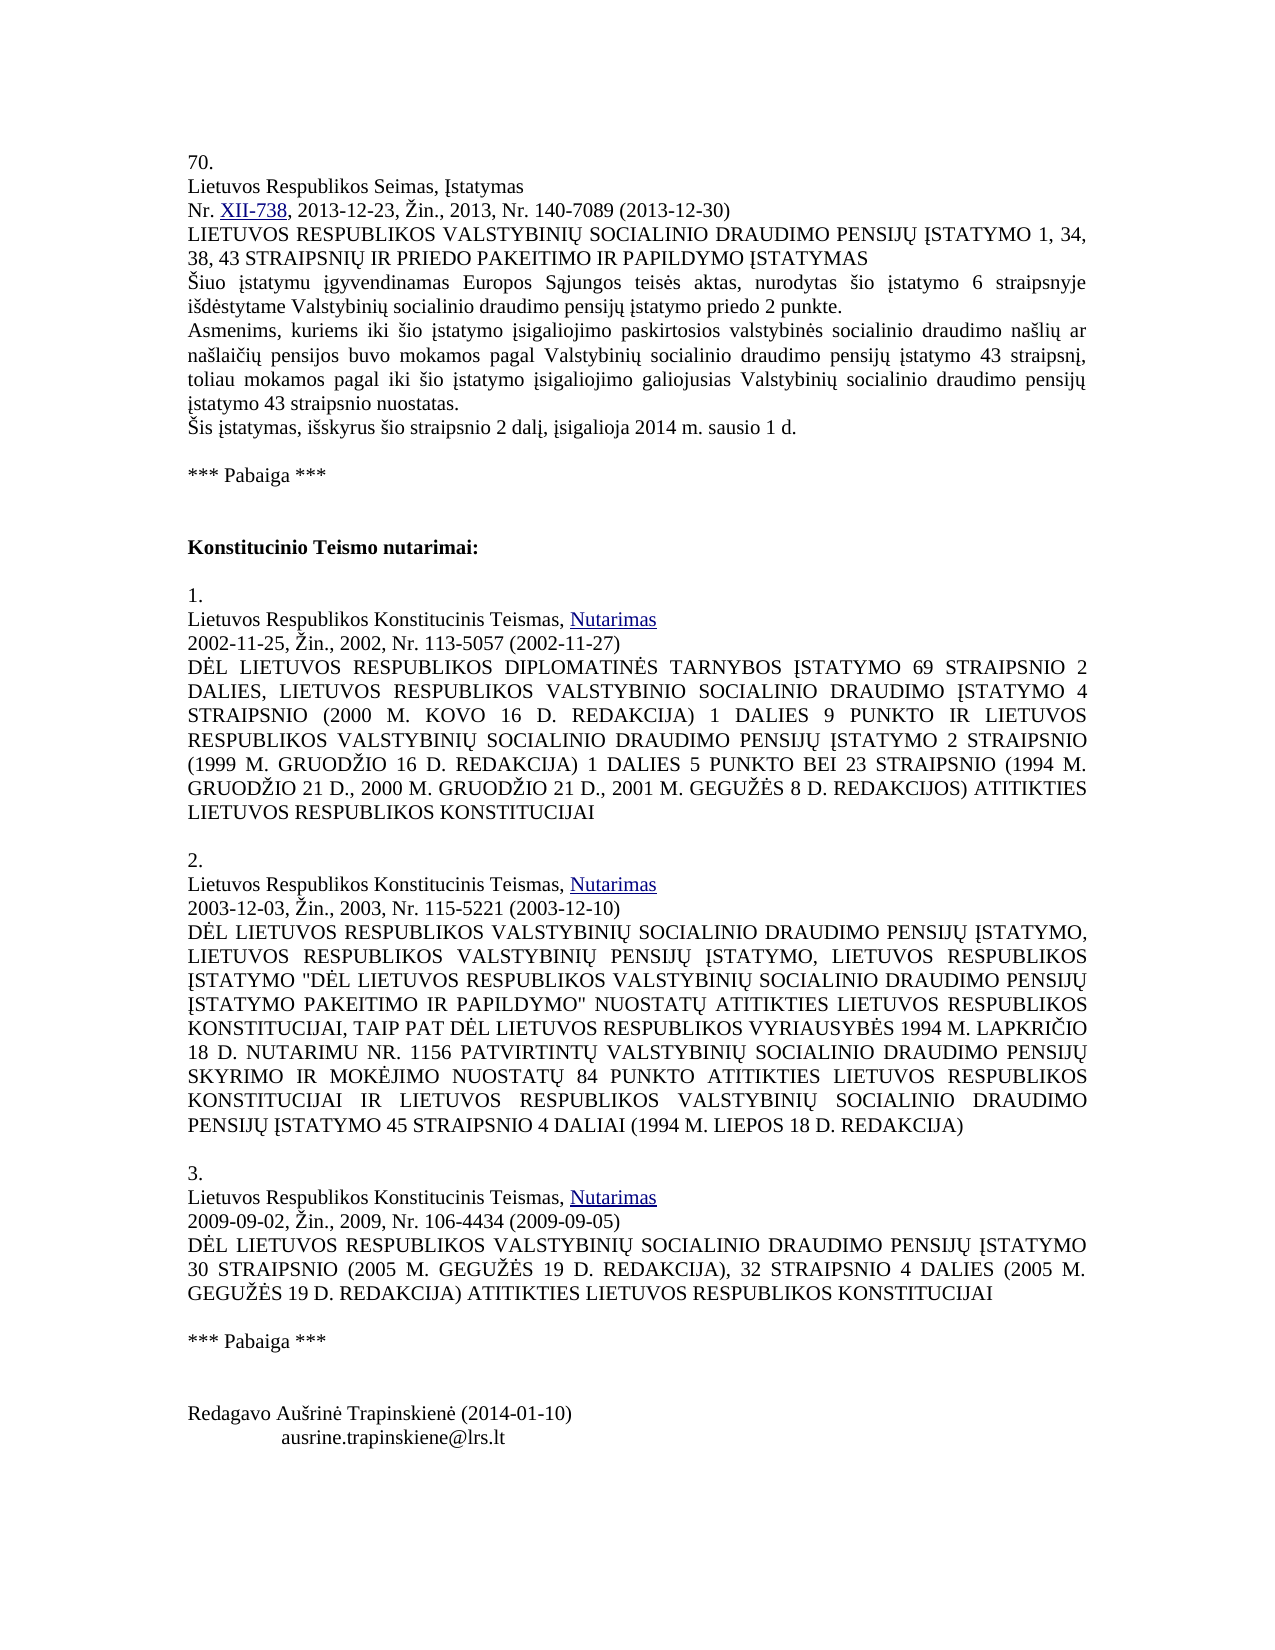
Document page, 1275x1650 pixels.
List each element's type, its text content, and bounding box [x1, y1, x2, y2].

text ausrine.trapinskiene@lrs.lt [187, 1425, 1088, 1449]
text Nr. XII-738, 2013-12-23, Žin., 2013, Nr. 140-7089 (2013-12-30) [187, 198, 1088, 222]
text 2003-12-03, Žin., 2003, Nr. 115-5221 (2003-12-10) [187, 896, 1088, 920]
text Šis įstatymas, išskyrus šio straipsnio 2 dalį, įsigalioja 2014 m. sausio 1 d. [187, 415, 1087, 439]
text Asmenims, kuriems iki šio įstatymo įsigaliojimo paskirtosios valstybinės socialinio draudimo našlių ar našlaičių pensijos buvo mokamos pagal Valstybinių socialinio draudimo pensijų įstatymo 43 straipsnį, toliau mokamos pagal iki šio įstatymo įsigaliojimo galiojusias Valstybinių socialinio draudimo pensijų įstatymo 43 straipsnio nuostatas. [187, 318, 1087, 415]
text Redagavo Aušrinė Trapinskienė (2014-01-10) [187, 1401, 1088, 1425]
text 2002-11-25, Žin., 2002, Nr. 113-5057 (2002-11-27) [187, 631, 1088, 655]
text 3. [187, 1161, 1087, 1185]
text LIETUVOS RESPUBLIKOS VALSTYBINIŲ SOCIALINIO DRAUDIMO PENSIJŲ ĮSTATYMO 1, 34, 38, 43 STRAIPSNIŲ IR PRIEDO PAKEITIMO IR PAPILDYMO ĮSTATYMAS [187, 222, 1087, 270]
text 70. [187, 150, 1088, 174]
text DĖL LIETUVOS RESPUBLIKOS VALSTYBINIŲ SOCIALINIO DRAUDIMO PENSIJŲ ĮSTATYMO, LIETUVOS RESPUBLIKOS VALSTYBINIŲ PENSIJŲ ĮSTATYMO, LIETUVOS RESPUBLIKOS ĮSTATYMO "DĖL LIETUVOS RESPUBLIKOS VALSTYBINIŲ SOCIALINIO DRAUDIMO PENSIJŲ ĮSTATYMO PAKEITIMO IR PAPILDYMO" NUOSTATŲ ATITIKTIES LIETUVOS RESPUBLIKOS KONSTITUCIJAI, TAIP PAT DĖL LIETUVOS RESPUBLIKOS VYRIAUSYBĖS 1994 M. LAPKRIČIO 18 D. NUTARIMU NR. 1156 PATVIRTINTŲ VALSTYBINIŲ SOCIALINIO DRAUDIMO PENSIJŲ SKYRIMO IR MOKĖJIMO NUOSTATŲ 84 PUNKTO ATITIKTIES LIETUVOS RESPUBLIKOS KONSTITUCIJAI IR LIETUVOS RESPUBLIKOS VALSTYBINIŲ SOCIALINIO DRAUDIMO PENSIJŲ ĮSTATYMO 45 STRAIPSNIO 4 DALIAI (1994 M. LIEPOS 18 D. REDAKCIJA) [187, 920, 1088, 1137]
text DĖL LIETUVOS RESPUBLIKOS VALSTYBINIŲ SOCIALINIO DRAUDIMO PENSIJŲ ĮSTATYMO 30 STRAIPSNIO (2005 M. GEGUŽĖS 19 D. REDAKCIJA), 32 STRAIPSNIO 4 DALIES (2005 M. GEGUŽĖS 19 D. REDAKCIJA) ATITIKTIES LIETUVOS RESPUBLIKOS KONSTITUCIJAI [187, 1233, 1087, 1305]
text 2009-09-02, Žin., 2009, Nr. 106-4434 (2009-09-05) [187, 1209, 1087, 1233]
text Lietuvos Respublikos Konstitucinis Teismas, Nutarimas [187, 607, 1088, 631]
text Lietuvos Respublikos Seimas, Įstatymas [187, 174, 1088, 198]
text 2. [187, 848, 1088, 872]
text Konstitucinio Teismo nutarimai: [187, 535, 1088, 559]
text *** Pabaiga *** [187, 1329, 1088, 1353]
text Lietuvos Respublikos Konstitucinis Teismas, Nutarimas [187, 872, 1088, 896]
text Šiuo įstatymu įgyvendinamas Europos Sąjungos teisės aktas, nurodytas šio įstatymo 6 straipsnyje išdėstytame Valstybinių socialinio draudimo pensijų įstatymo priedo 2 punkte. [187, 270, 1087, 318]
text Lietuvos Respublikos Konstitucinis Teismas, Nutarimas [187, 1185, 1087, 1209]
text *** Pabaiga *** [187, 463, 1088, 487]
text 1. [187, 583, 1088, 607]
text DĖL LIETUVOS RESPUBLIKOS DIPLOMATINĖS TARNYBOS ĮSTATYMO 69 STRAIPSNIO 2 DALIES, LIETUVOS RESPUBLIKOS VALSTYBINIO SOCIALINIO DRAUDIMO ĮSTATYMO 4 STRAIPSNIO (2000 M. KOVO 16 D. REDAKCIJA) 1 DALIES 9 PUNKTO IR LIETUVOS RESPUBLIKOS VALSTYBINIŲ SOCIALINIO DRAUDIMO PENSIJŲ ĮSTATYMO 2 STRAIPSNIO (1999 M. GRUODŽIO 16 D. REDAKCIJA) 1 DALIES 5 PUNKTO BEI 23 STRAIPSNIO (1994 M. GRUODŽIO 21 D., 2000 M. GRUODŽIO 21 D., 2001 M. GEGUŽĖS 8 D. REDAKCIJOS) ATITIKTIES LIETUVOS RESPUBLIKOS KONSTITUCIJAI [187, 655, 1088, 824]
